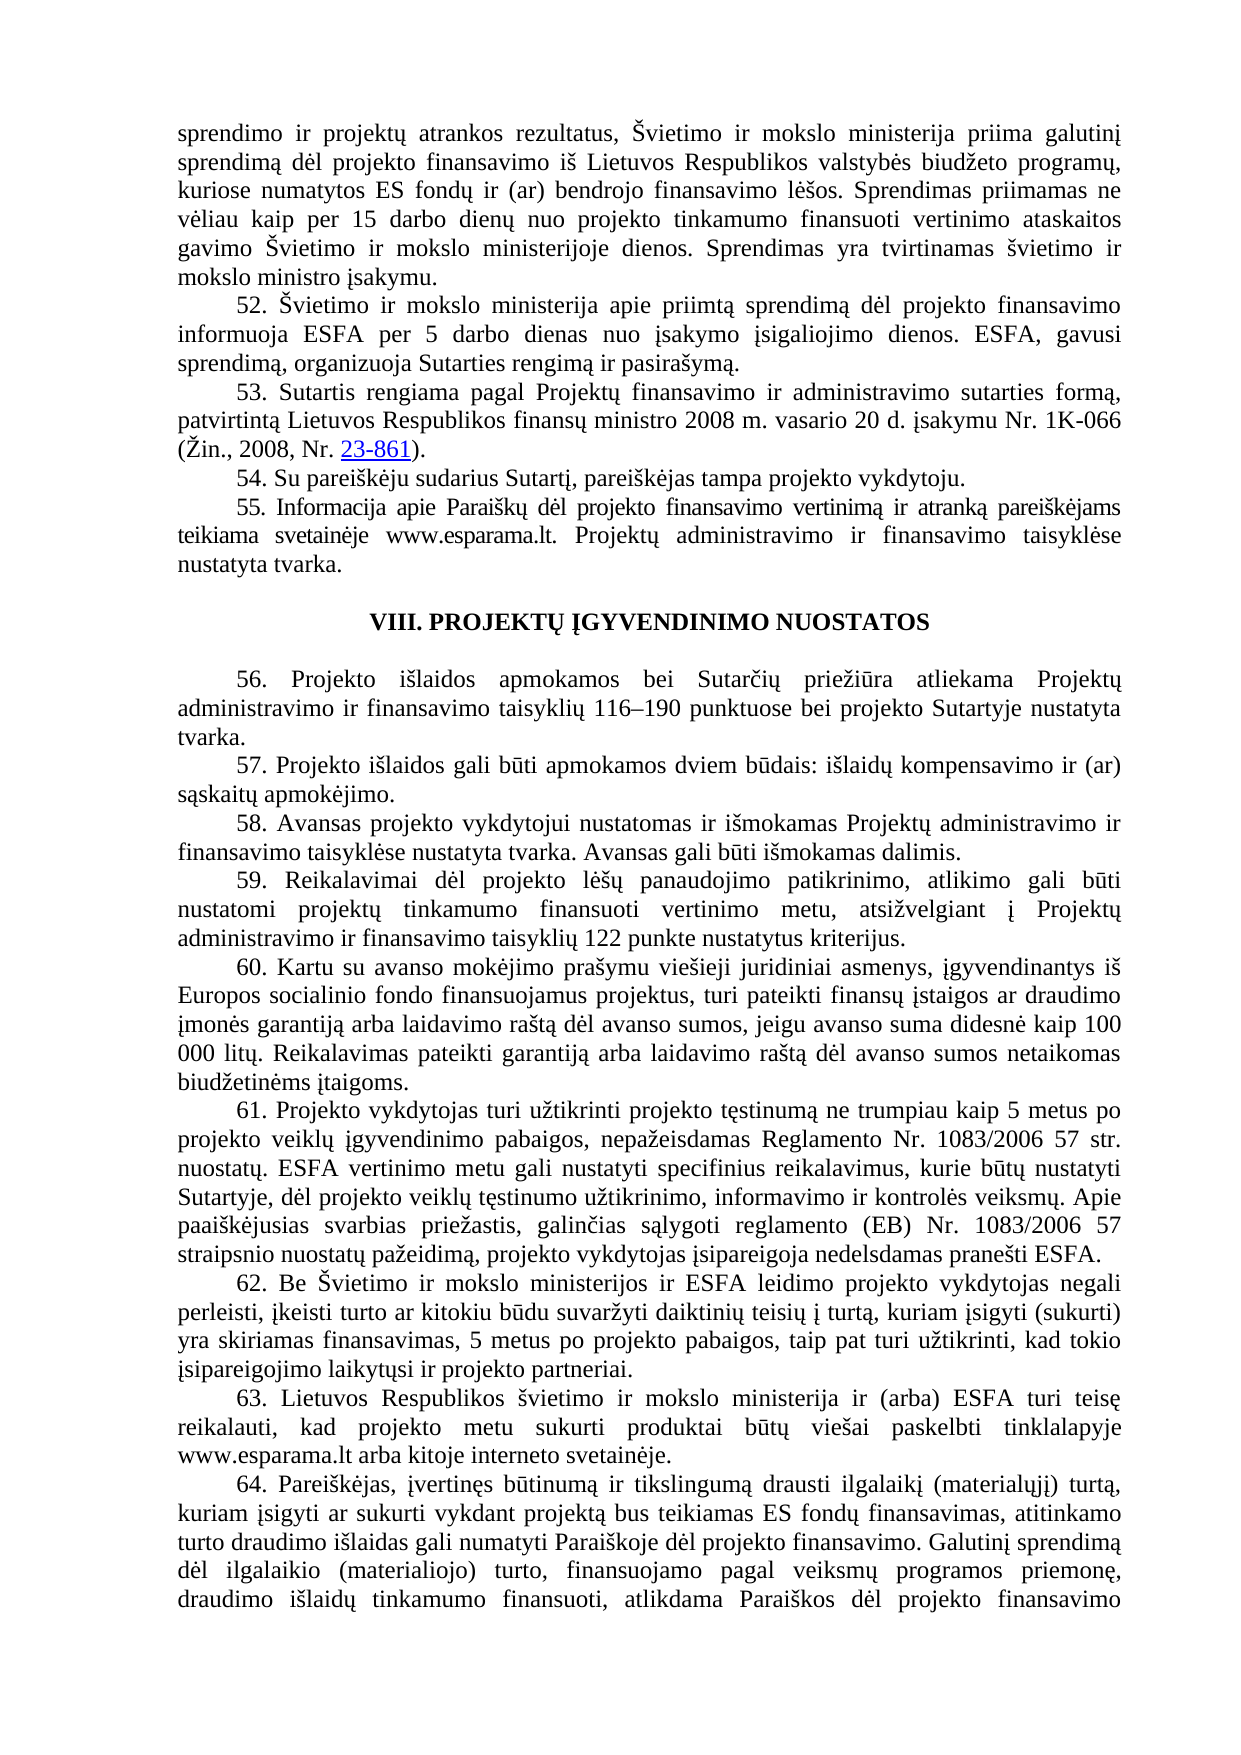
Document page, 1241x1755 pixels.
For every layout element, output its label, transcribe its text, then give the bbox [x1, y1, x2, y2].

text 54. Su pareiškėju sudarius Sutartį, pareiškėjas tampa projekto vykdytoju. [177, 463, 1122, 492]
text 63. Lietuvos Respublikos švietimo ir mokslo ministerija ir (arba) ESFA turi teisę reikalauti, kad projekto metu sukurti produktai būtų viešai paskelbti tinklalapyje www.esparama.lt arba kitoje interneto svetainėje. [177, 1383, 1122, 1469]
text VIII. PROJEKTŲ ĮGYVENDINIMO NUOSTATOS [177, 607, 1122, 636]
text 60. Kartu su avanso mokėjimo prašymu viešieji juridiniai asmenys, įgyvendinantys iš Europos socialinio fondo finansuojamus projektus, turi pateikti finansų įstaigos ar draudimo įmonės garantiją arba laidavimo raštą dėl avanso sumos, jeigu avanso suma didesnė kaip 100 000 litų. Reikalavimas pateikti garantiją arba laidavimo raštą dėl avanso sumos netaikomas biudžetinėms įtaigoms. [177, 952, 1122, 1096]
text 61. Projekto vykdytojas turi užtikrinti projekto tęstinumą ne trumpiau kaip 5 metus po projekto veiklų įgyvendinimo pabaigos, nepažeisdamas Reglamento Nr. 1083/2006 57 str. nuostatų. ESFA vertinimo metu gali nustatyti specifinius reikalavimus, kurie būtų nustatyti Sutartyje, dėl projekto veiklų tęstinumo užtikrinimo, informavimo ir kontrolės veiksmų. Apie paaiškėjusias svarbias priežastis, galinčias sąlygoti reglamento (EB) Nr. 1083/2006 57 straipsnio nuostatų pažeidimą, projekto vykdytojas įsipareigoja nedelsdamas pranešti ESFA. [177, 1096, 1122, 1268]
text sprendimo ir projektų atrankos rezultatus, Švietimo ir mokslo ministerija priima galutinį sprendimą dėl projekto finansavimo iš Lietuvos Respublikos valstybės biudžeto programų, kuriose numatytos ES fondų ir (ar) bendrojo finansavimo lėšos. Sprendimas priimamas ne vėliau kaip per 15 darbo dienų nuo projekto tinkamumo finansuoti vertinimo ataskaitos gavimo Švietimo ir mokslo ministerijoje dienos. Sprendimas yra tvirtinamas švietimo ir mokslo ministro įsakymu. [177, 118, 1122, 291]
text 62. Be Švietimo ir mokslo ministerijos ir ESFA leidimo projekto vykdytojas negali perleisti, įkeisti turto ar kitokiu būdu suvaržyti daiktinių teisių į turtą, kuriam įsigyti (sukurti) yra skiriamas finansavimas, 5 metus po projekto pabaigos, taip pat turi užtikrinti, kad tokio įsipareigojimo laikytųsi ir projekto partneriai. [177, 1268, 1122, 1383]
text 52. Švietimo ir mokslo ministerija apie priimtą sprendimą dėl projekto finansavimo informuoja ESFA per 5 darbo dienas nuo įsakymo įsigaliojimo dienos. ESFA, gavusi sprendimą, organizuoja Sutarties rengimą ir pasirašymą. [177, 291, 1122, 377]
text 53. Sutartis rengiama pagal Projektų finansavimo ir administravimo sutarties formą, patvirtintą Lietuvos Respublikos finansų ministro 2008 m. vasario 20 d. įsakymu Nr. 1K-066 (Žin., 2008, Nr. 23-861). [177, 377, 1122, 463]
text 64. Pareiškėjas, įvertinęs būtinumą ir tikslingumą drausti ilgalaikį (materialųjį) turtą, kuriam įsigyti ar sukurti vykdant projektą bus teikiamas ES fondų finansavimas, atitinkamo turto draudimo išlaidas gali numatyti Paraiškoje dėl projekto finansavimo. Galutinį sprendimą dėl ilgalaikio (materialiojo) turto, finansuojamo pagal veiksmų programos priemonę, draudimo išlaidų tinkamumo finansuoti, atlikdama Paraiškos dėl projekto finansavimo [177, 1469, 1122, 1613]
text 59. Reikalavimai dėl projekto lėšų panaudojimo patikrinimo, atlikimo gali būti nustatomi projektų tinkamumo finansuoti vertinimo metu, atsižvelgiant į Projektų administravimo ir finansavimo taisyklių 122 punkte nustatytus kriterijus. [177, 866, 1122, 952]
text 58. Avansas projekto vykdytojui nustatomas ir išmokamas Projektų administravimo ir finansavimo taisyklėse nustatyta tvarka. Avansas gali būti išmokamas dalimis. [177, 808, 1122, 866]
text 56. Projekto išlaidos apmokamos bei Sutarčių priežiūra atliekama Projektų administravimo ir finansavimo taisyklių 116–190 punktuose bei projekto Sutartyje nustatyta tvarka. [177, 664, 1122, 751]
text 55. Informacija apie Paraiškų dėl projekto finansavimo vertinimą ir atranką pareiškėjams teikiama svetainėje www.esparama.lt. Projektų administravimo ir finansavimo taisyklėse nustatyta tvarka. [177, 492, 1122, 578]
text 57. Projekto išlaidos gali būti apmokamos dviem būdais: išlaidų kompensavimo ir (ar) sąskaitų apmokėjimo. [177, 751, 1122, 808]
